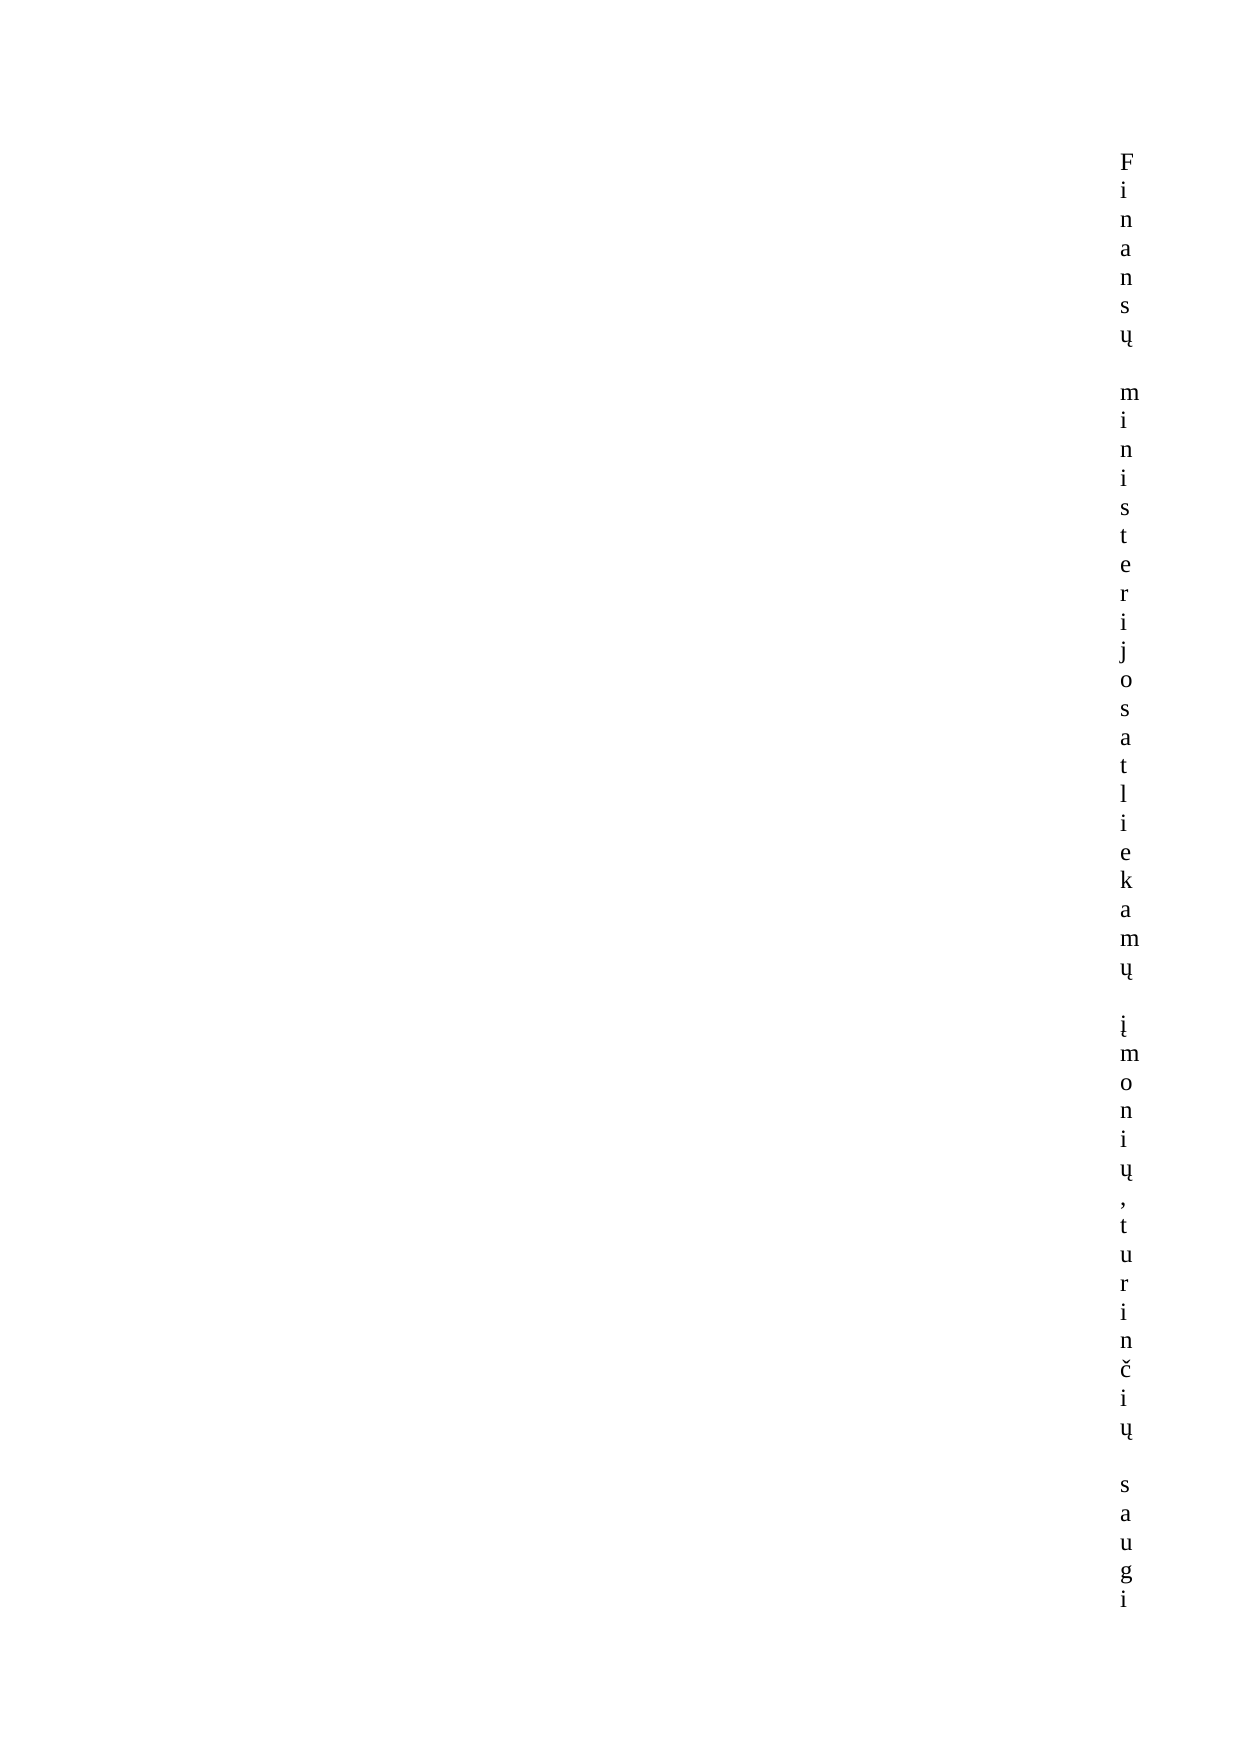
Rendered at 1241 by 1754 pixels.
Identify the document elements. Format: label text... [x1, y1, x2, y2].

text prie Finansų ministerijos atliekamų įmonių, turinčių [1120, 118, 1129, 1469]
text saugiųjų dokumentų ir saugiųjų dokumentų blankų [1120, 1469, 1129, 1613]
